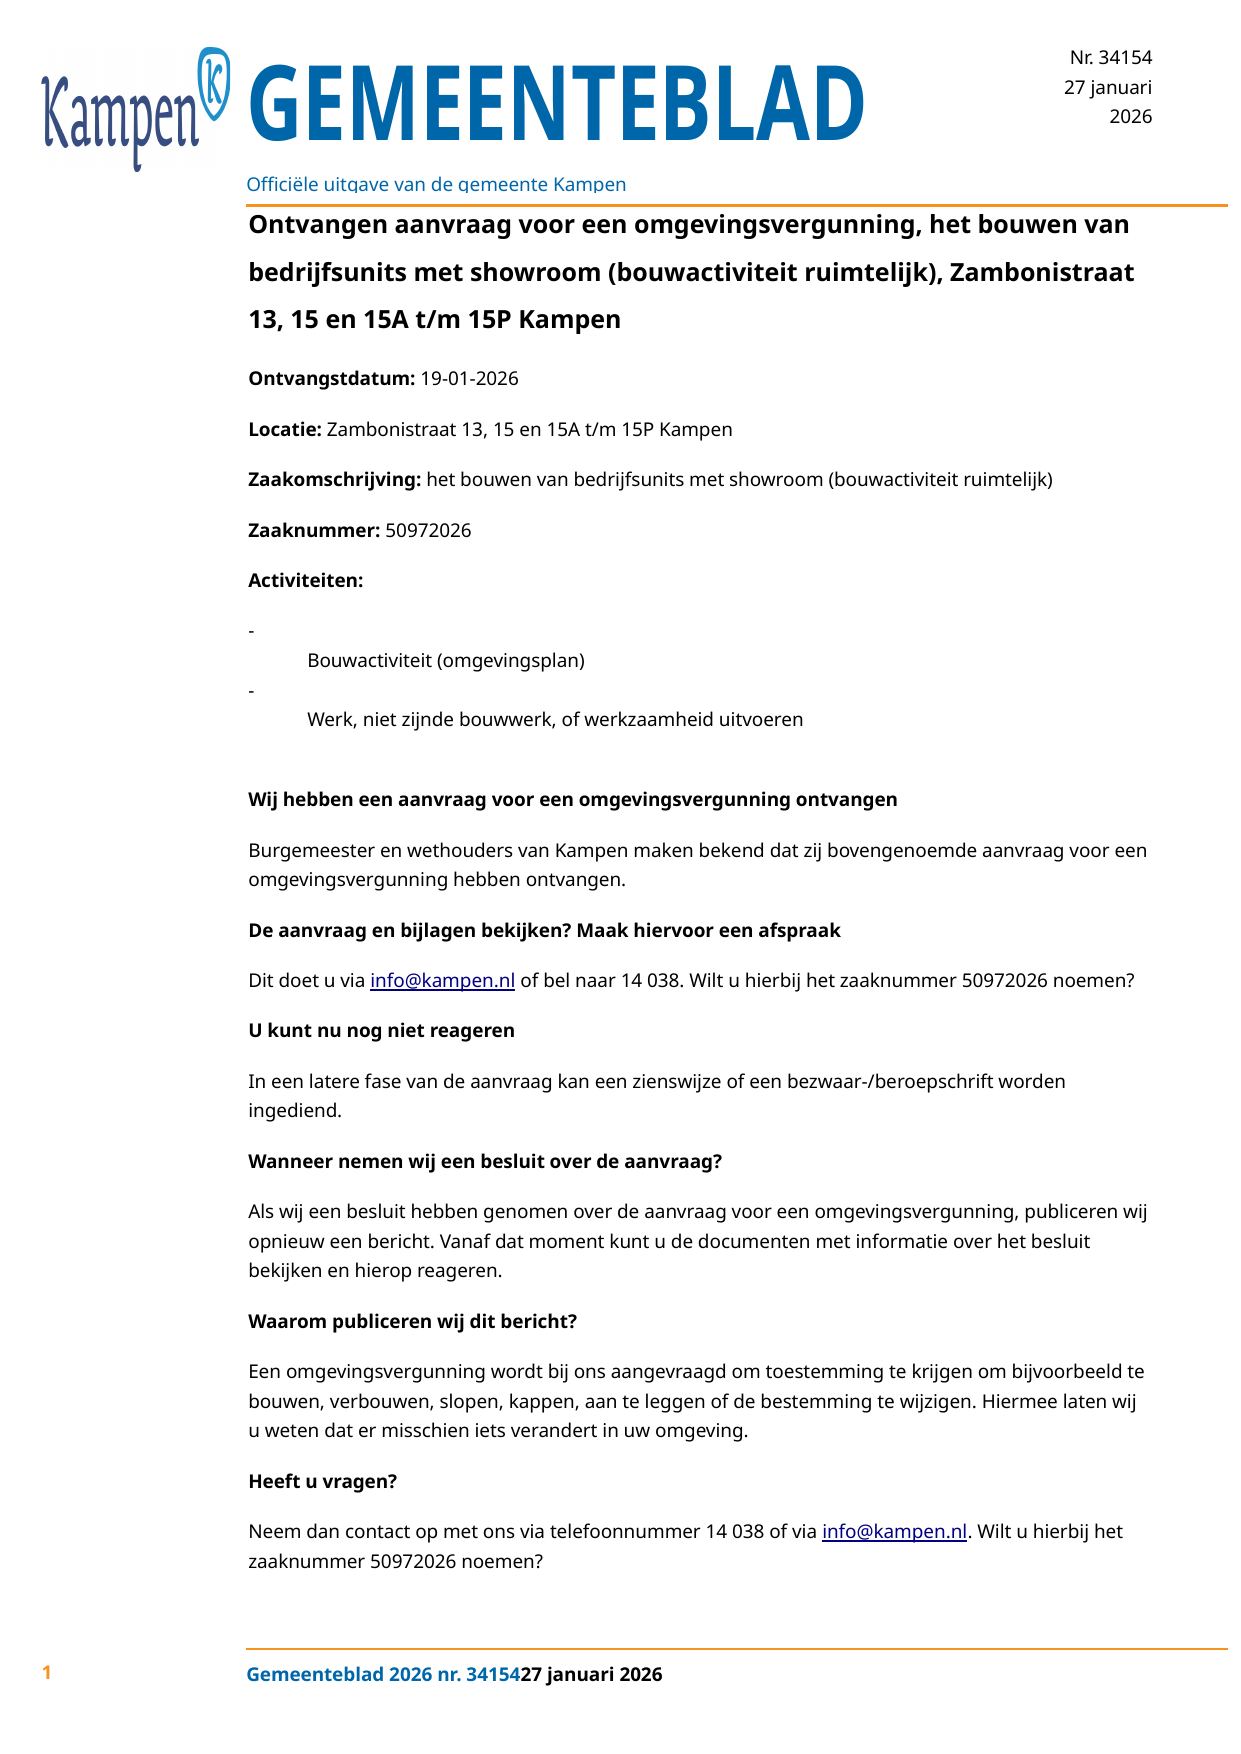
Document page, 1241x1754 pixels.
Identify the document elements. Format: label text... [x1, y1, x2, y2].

text De aanvraag en bijlagen bekijken? Maak hiervoor een afspraak [248, 917, 1152, 942]
text Activiteiten: [248, 567, 1152, 593]
text Heeft u vragen? [248, 1468, 1152, 1494]
text Locatie: Zambonistraat 13, 15 en 15A t/m 15P Kampen [248, 416, 1152, 442]
text Waarom publiceren wij dit bericht? [248, 1308, 1152, 1334]
text Neem dan contact op met ons via telefoonnummer 14 038 of via info@kampen.nl. Wilt u hierbij het zaaknummer 50972026 noemen? [248, 1518, 1152, 1574]
list Werk, niet zijnde bouwwerk, of werkzaamheid uitvoeren [248, 706, 1152, 732]
text U kunt nu nog niet reageren [248, 1018, 1152, 1043]
text Wanneer nemen wij een besluit over de aanvraag? [248, 1148, 1152, 1174]
text Als wij een besluit hebben genomen over de aanvraag voor een omgevingsvergunning, publiceren wij opnieuw een bericht. Vanaf dat moment kunt u de documenten met informatie over het besluit bekijken en hierop reageren. [248, 1198, 1152, 1283]
text Ontvangstdatum: 19-01-2026 [248, 366, 1152, 391]
text Een omgevingsvergunning wordt bij ons aangevraagd om toestemming te krijgen om bijvoorbeeld te bouwen, verbouwen, slopen, kappen, aan te leggen of de bestemming te wijzigen. Hiermee laten wij u weten dat er misschien iets verandert in uw omgeving. [248, 1358, 1152, 1443]
text Wij hebben een aanvraag voor een omgevingsvergunning ontvangen [248, 786, 1152, 812]
text Zaakomschrijving: het bouwen van bedrijfsunits met showroom (bouwactiviteit ruimtelijk) [248, 466, 1152, 492]
picture [41, 47, 231, 172]
text Zaaknummer: 50972026 [248, 517, 1152, 542]
text Dit doet u via info@kampen.nl of bel naar 14 038. Wilt u hierbij het zaaknummer 50972026 noemen? [248, 967, 1152, 993]
text Burgemeester en wethouders van Kampen maken bekend dat zij bovengenoemde aanvraag voor een omgevingsvergunning hebben ontvangen. [248, 837, 1152, 892]
text In een latere fase van de aanvraag kan een zienswijze of een bezwaar-/beroepschrift worden ingediend. [248, 1068, 1152, 1123]
list Bouwactiviteit (omgevingsplan) [248, 647, 1152, 673]
text Ontvangen aanvraag voor een omgevingsvergunning, het bouwen van bedrijfsunits met showroom (bouwactiviteit ruimtelijk), Zambonistraat 13, 15 en 15A t/m 15P Kampen [248, 207, 1152, 336]
